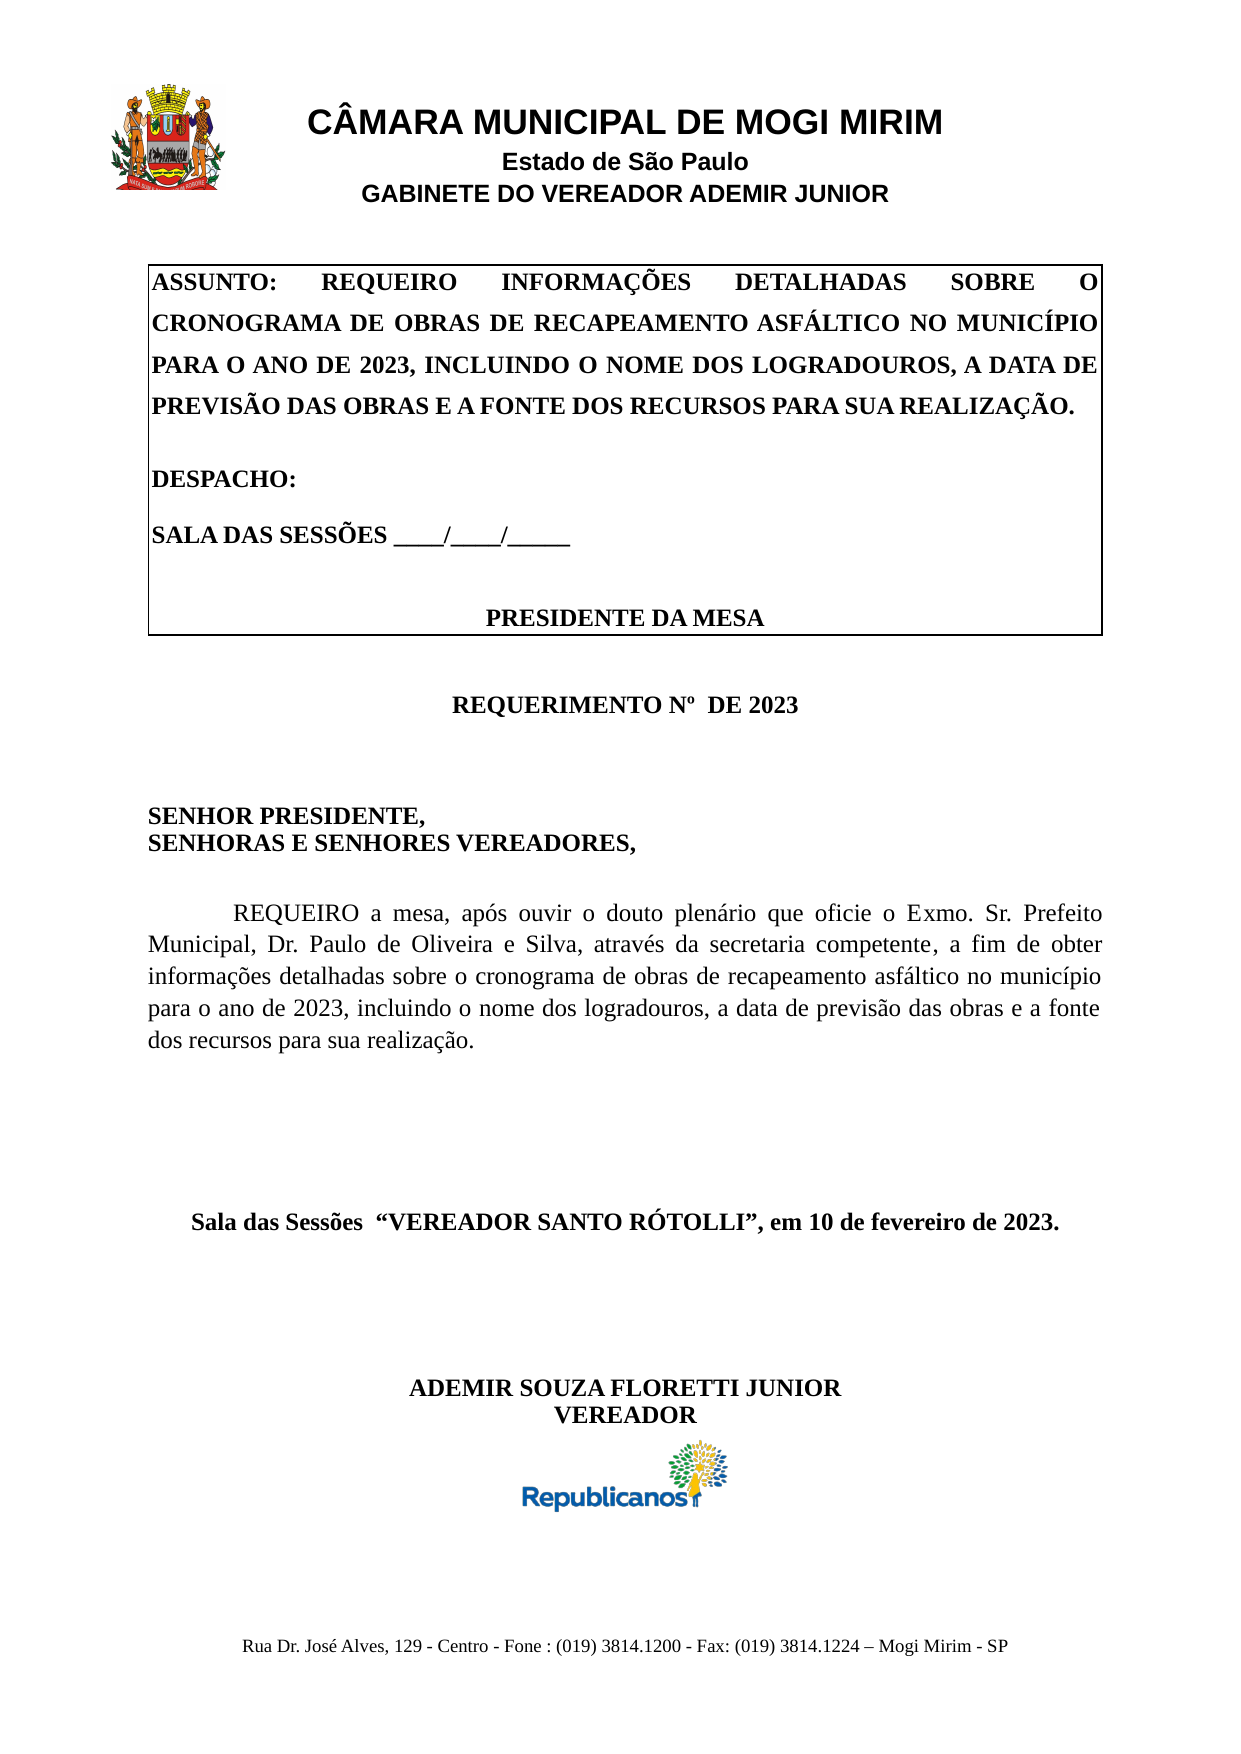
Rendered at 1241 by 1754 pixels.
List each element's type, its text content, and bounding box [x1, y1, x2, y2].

text ASSUNTO: REQUEIRO INFORMAÇÕES DETALHADAS SOBRE O CRONOGRAMA DE OBRAS DE RECAPEAMENTO ASFÁLTICO NO MUNICÍPIO PARA O ANO DE 2023, INCLUINDO O NOME DOS LOGRADOUROS, A DATA DE PREVISÃO DAS OBRAS E A FONTE DOS RECURSOS PARA SUA REALIZAÇÃO. [149, 266, 1101, 420]
picture [110, 84, 226, 190]
text PRESIDENTE DA MESA [149, 601, 1101, 634]
text SENHORAS E SENHORES VEREADORES, [148, 829, 1103, 857]
text Sala das Sessões “VEREADOR SANTO RÓTOLLI”, em 10 de fevereiro de 2023. [148, 1208, 1103, 1235]
text SENHOR PRESIDENTE, [148, 802, 1103, 829]
picture [509, 1431, 741, 1517]
text SALA DAS SESSÕES ____/____/_____ [149, 517, 1101, 549]
text REQUEIRO a mesa, após ouvir o douto plenário que oficie o Exmo. Sr. Prefeito Municipal, Dr. Paulo de Oliveira e Silva, através da secretaria competente, a fim de obter informações detalhadas sobre o cronograma de obras de recapeamento asfáltico no município para o ano de 2023, incluindo o nome dos logradouros, a data de previsão das obras e a fonte dos recursos para sua realização. [148, 899, 1103, 1053]
text DESPACHO: [149, 462, 1101, 493]
text ADEMIR SOUZA FLORETTI JUNIOR [148, 1374, 1103, 1402]
text VEREADOR [148, 1402, 1103, 1429]
text REQUERIMENTO Nº DE 2023 [148, 691, 1103, 719]
